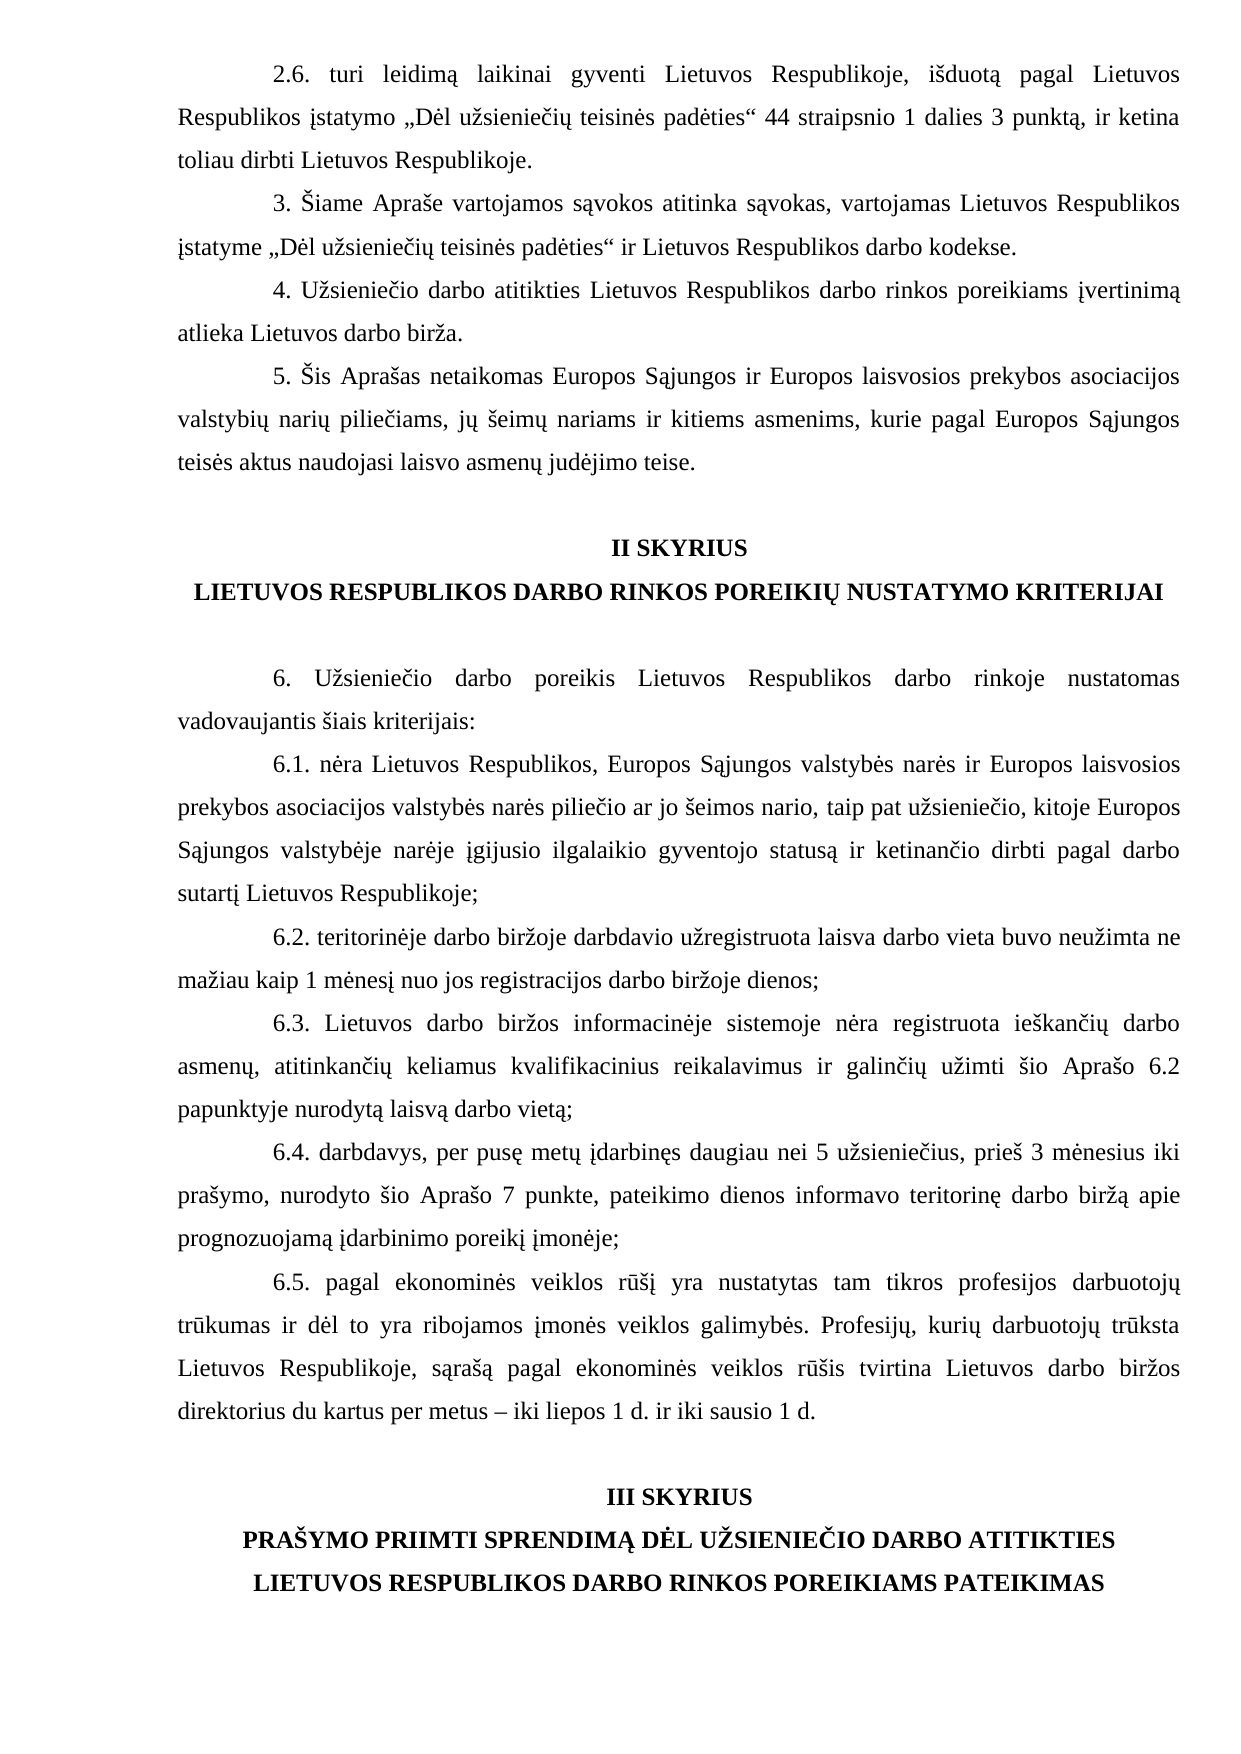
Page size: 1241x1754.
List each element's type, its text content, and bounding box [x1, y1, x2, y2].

text LIETUVOS RESPUBLIKOS DARBO RINKOS POREIKIŲ NUSTATYMO KRITERIJAI [177, 577, 1181, 605]
text 3. Šiame Apraše vartojamos sąvokos atitinka sąvokas, vartojamas Lietuvos Respublikos įstatyme „Dėl užsieniečių teisinės padėties“ ir Lietuvos Respublikos darbo kodekse. [177, 188, 1181, 260]
text III SKYRIUS [177, 1482, 1181, 1511]
text 4. Užsieniečio darbo atitikties Lietuvos Respublikos darbo rinkos poreikiams įvertinimą atlieka Lietuvos darbo birža. [177, 275, 1181, 347]
text 6.1. nėra Lietuvos Respublikos, Europos Sąjungos valstybės narės ir Europos laisvosios prekybos asociacijos valstybės narės piliečio ar jo šeimos nario, taip pat užsieniečio, kitoje Europos Sąjungos valstybėje narėje įgijusio ilgalaikio gyventojo statusą ir ketinančio dirbti pagal darbo sutartį Lietuvos Respublikoje; [177, 749, 1181, 907]
text 6.3. Lietuvos darbo biržos informacinėje sistemoje nėra registruota ieškančių darbo asmenų, atitinkančių keliamus kvalifikacinius reikalavimus ir galinčių užimti šio Aprašo 6.2 papunktyje nurodytą laisvą darbo vietą; [177, 1008, 1181, 1123]
text 5. Šis Aprašas netaikomas Europos Sąjungos ir Europos laisvosios prekybos asociacijos valstybių narių piliečiams, jų šeimų nariams ir kitiems asmenims, kurie pagal Europos Sąjungos teisės aktus naudojasi laisvo asmenų judėjimo teise. [177, 361, 1181, 476]
text II SKYRIUS [177, 533, 1181, 562]
text PRAŠYMO PRIIMTI SPRENDIMĄ DĖL UŽSIENIEČIO DARBO ATITIKTIES LIETUVOS RESPUBLIKOS DARBO RINKOS POREIKIAMS PATEIKIMAS [177, 1525, 1181, 1597]
text 6.5. pagal ekonominės veiklos rūšį yra nustatytas tam tikros profesijos darbuotojų trūkumas ir dėl to yra ribojamos įmonės veiklos galimybės. Profesijų, kurių darbuotojų trūksta Lietuvos Respublikoje, sąrašą pagal ekonominės veiklos rūšis tvirtina Lietuvos darbo biržos direktorius du kartus per metus – iki liepos 1 d. ir iki sausio 1 d. [177, 1267, 1181, 1425]
text 6. Užsieniečio darbo poreikis Lietuvos Respublikos darbo rinkoje nustatomas vadovaujantis šiais kriterijais: [177, 663, 1181, 735]
text 6.4. darbdavys, per pusę metų įdarbinęs daugiau nei 5 užsieniečius, prieš 3 mėnesius iki prašymo, nurodyto šio Aprašo 7 punkte, pateikimo dienos informavo teritorinę darbo biržą apie prognozuojamą įdarbinimo poreikį įmonėje; [177, 1137, 1181, 1252]
text 2.6. turi leidimą laikinai gyventi Lietuvos Respublikoje, išduotą pagal Lietuvos Respublikos įstatymo „Dėl užsieniečių teisinės padėties“ 44 straipsnio 1 dalies 3 punktą, ir ketina toliau dirbti Lietuvos Respublikoje. [177, 59, 1181, 174]
text 6.2. teritorinėje darbo biržoje darbdavio užregistruota laisva darbo vieta buvo neužimta ne mažiau kaip 1 mėnesį nuo jos registracijos darbo biržoje dienos; [177, 922, 1181, 993]
